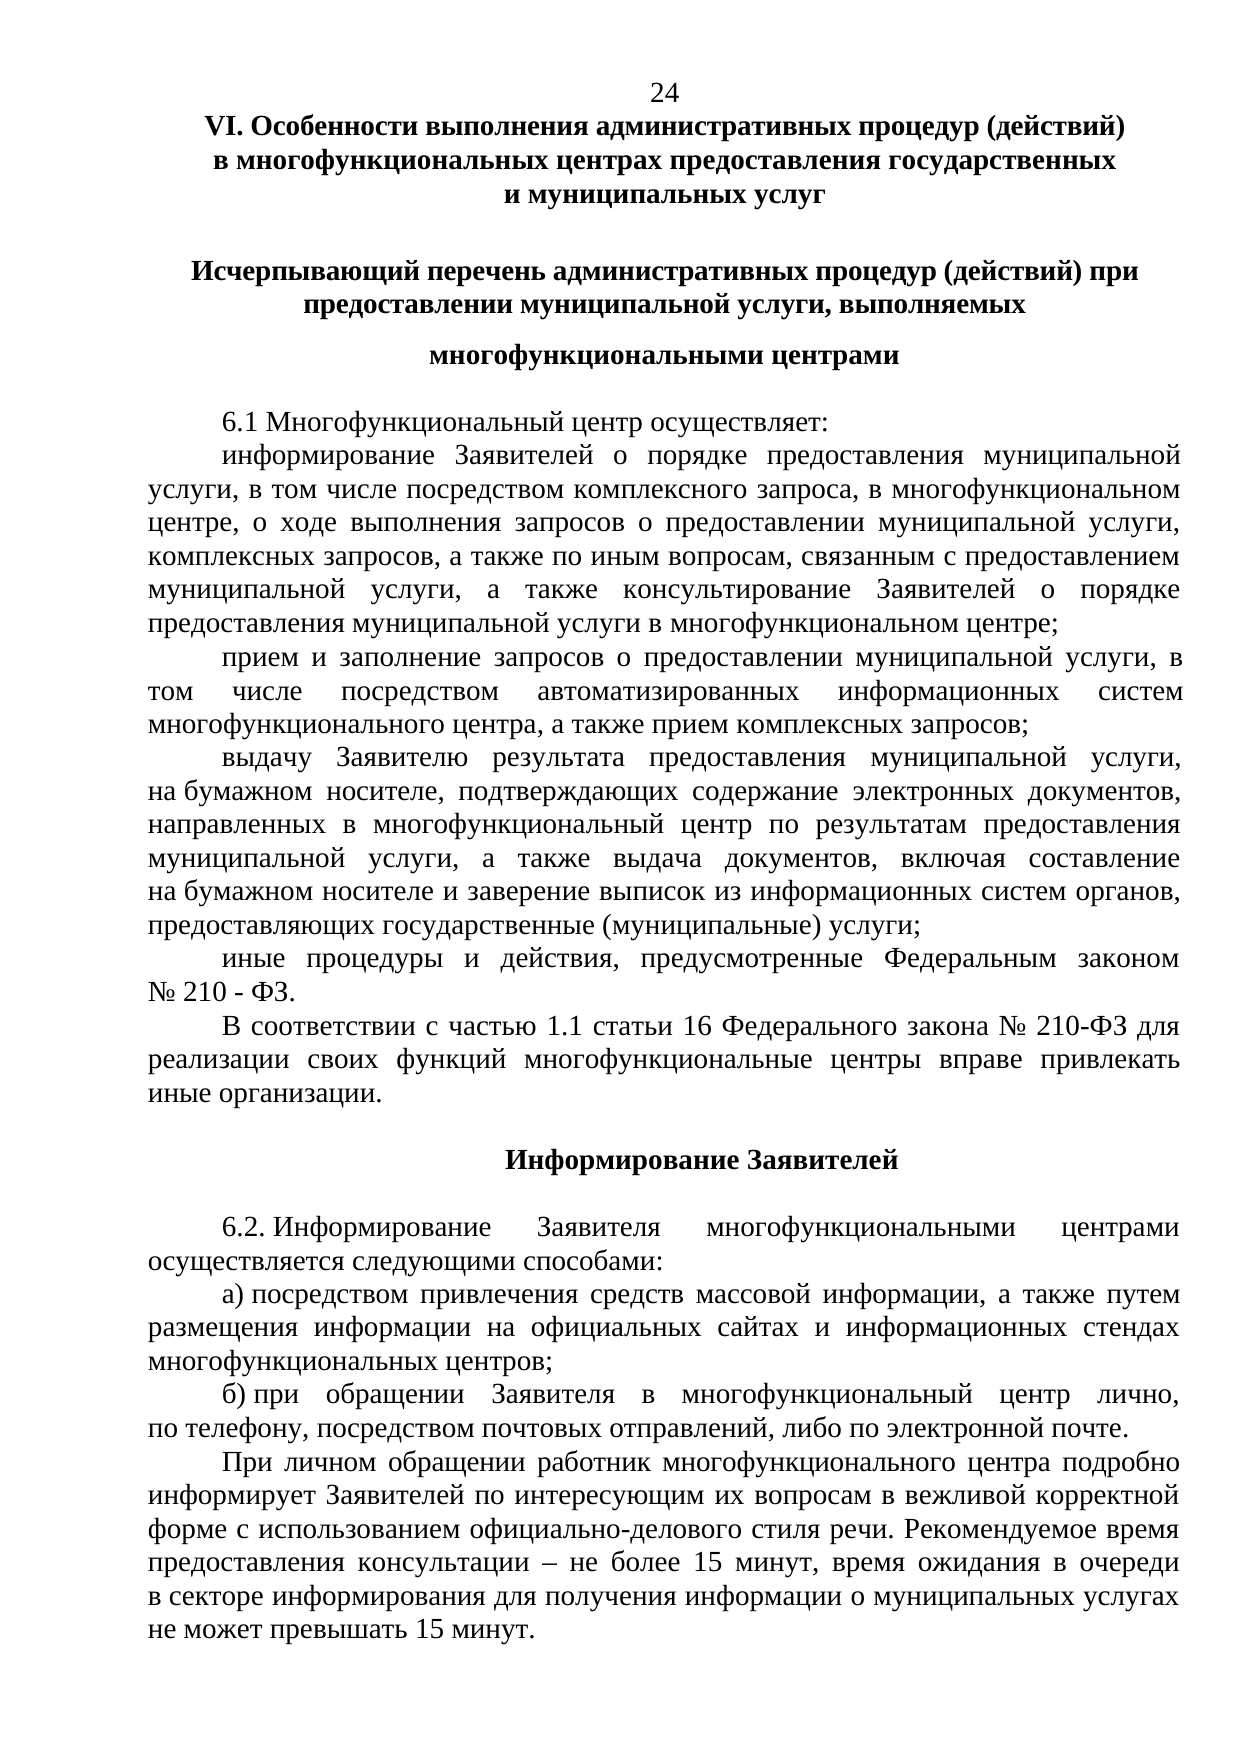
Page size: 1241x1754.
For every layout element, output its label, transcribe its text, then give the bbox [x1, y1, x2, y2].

text многофункциональными центрами [148, 337, 1181, 371]
text иные процедуры и действия, предусмотренные Федеральным законом № 210 - ФЗ. [148, 941, 1180, 1008]
text VI. Особенности выполнения административных процедур (действий) в многофункциональных центрах предоставления государственных и муниципальных услуг [148, 108, 1181, 210]
text выдачу Заявителю результата предоставления муниципальной услуги, на бумажном носителе, подтверждающих содержание электронных документов, направленных в многофункциональный центр по результатам предоставления муниципальной услуги, а также выдача документов, включая составление на бумажном носителе и заверение выписок из информационных систем органов, предоставляющих государственные (муниципальные) услуги; [148, 740, 1181, 941]
text б) при обращении Заявителя в многофункциональный центр лично, по телефону, посредством почтовых отправлений, либо по электронной почте. [148, 1377, 1180, 1444]
text Информирование Заявителей [148, 1142, 1181, 1176]
text 6.1 Многофункциональный центр осуществляет: [148, 404, 1181, 438]
text информирование Заявителей о порядке предоставления муниципальной услуги, в том числе посредством комплексного запроса, в многофункциональном центре, о ходе выполнения запросов о предоставлении муниципальной услуги, комплексных запросов, а также по иным вопросам, связанным с предоставлением муниципальной услуги, а также консультирование Заявителей о порядке предоставления муниципальной услуги в многофункциональном центре; [148, 438, 1181, 639]
text прием и заполнение запросов о предоставлении муниципальной услуги, в том числе посредством автоматизированных информационных систем многофункционального центра, а также прием комплексных запросов; [148, 639, 1184, 740]
text В соответствии с частью 1.1 статьи 16 Федерального закона № 210-ФЗ для реализации своих функций многофункциональные центры вправе привлекать иные организации. [148, 1008, 1181, 1109]
text Исчерпывающий перечень административных процедур (действий) при предоставлении муниципальной услуги, выполняемых [148, 253, 1181, 321]
text При личном обращении работник многофункционального центра подробно информирует Заявителей по интересующим их вопросам в вежливой корректной форме с использованием официально-делового стиля речи. Рекомендуемое время предоставления консультации – не более 15 минут, время ожидания в очереди в секторе информирования для получения информации о муниципальных услугах не может превышать 15 минут. [148, 1444, 1180, 1645]
text а) посредством привлечения средств массовой информации, а также путем размещения информации на официальных сайтах и информационных стендах многофункциональных центров; [148, 1276, 1181, 1377]
text 6.2. Информирование Заявителя многофункциональными центрами осуществляется следующими способами: [148, 1209, 1180, 1276]
